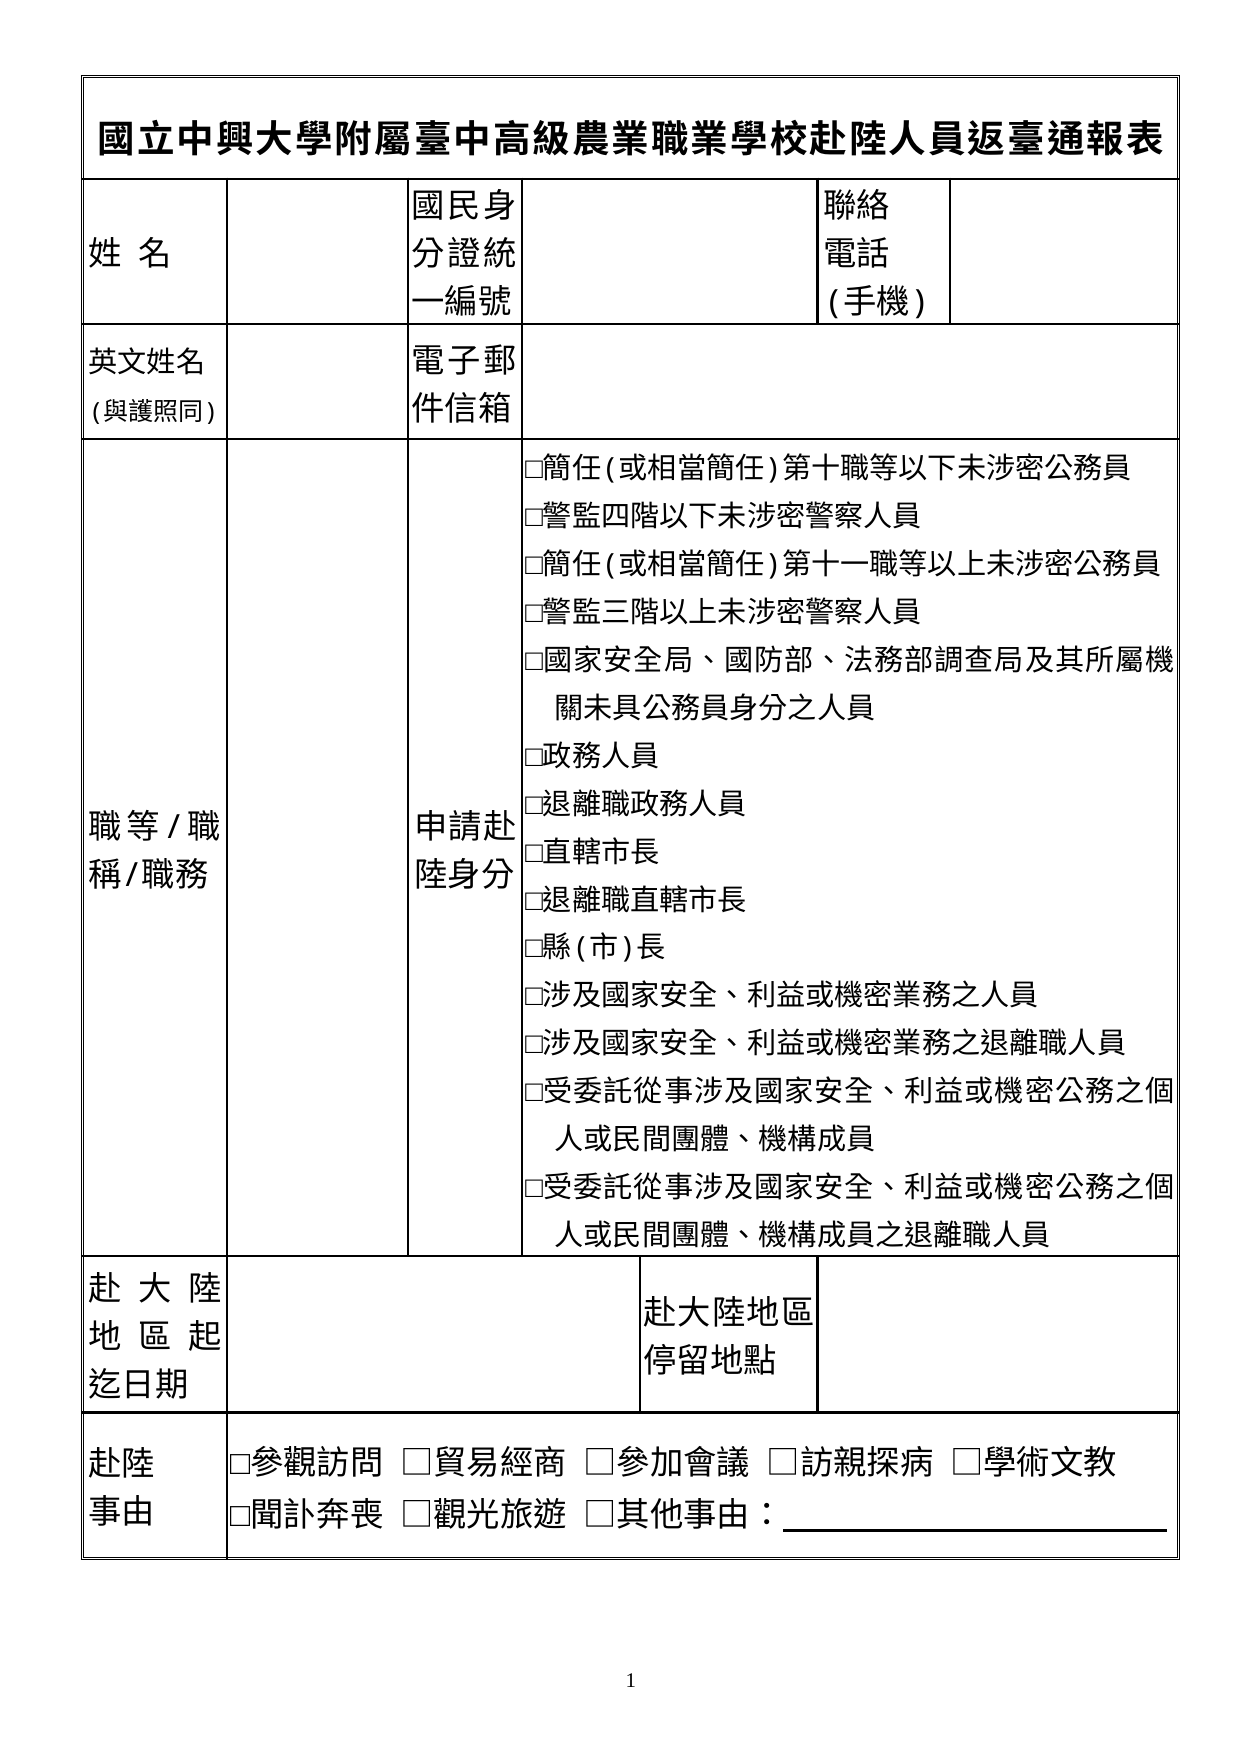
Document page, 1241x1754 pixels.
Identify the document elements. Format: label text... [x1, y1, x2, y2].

table_cell □簡任(或相當簡任)第十職等以下未涉密公務員 □警監四階以下未涉密警察人員 □簡任(或相當簡任)第十一職等以上未涉密公務員 □警監三階以上未涉密警察人員 □國家安全局、國防部、法務部調查局及其所屬機關未具公務員身分之人員 □政務人員 □退離職政務人員 □直轄市長 □退離職直轄市長 □縣(市)長 □涉及國家安全、利益或機密業務之人員 □涉及國家安全、利益或機密業務之退離職人員 □受委託從事涉及國家安全、利益或機密公務之個人或民間團體、機構成員 □受委託從事涉及國家安全、利益或機密公務之個人或民間團體、機構成員之退離職人員 [523, 440, 1177, 1255]
table_cell [819, 1257, 1177, 1411]
table_cell [228, 325, 407, 438]
table_cell 聯絡 電話 (手機) [819, 180, 949, 323]
table_cell 國民身分證統一編號 [409, 180, 521, 323]
table_header 國立中興大學附屬臺中高級農業職業學校赴陸人員返臺通報表 [84, 78, 1177, 177]
table_cell [228, 1257, 639, 1411]
table_cell 赴大陸地區起迄日期 [84, 1257, 226, 1411]
table_cell 職等/職稱/職務 [84, 440, 226, 1255]
table_cell [951, 180, 1177, 323]
table_cell [523, 325, 1177, 438]
table_cell 赴陸 事由 [84, 1414, 226, 1557]
table_cell [228, 440, 407, 1255]
table_cell [228, 180, 407, 323]
table_cell [523, 180, 816, 323]
table_cell 赴大陸地區停留地點 [641, 1257, 816, 1411]
table_cell 英文姓名 (與護照同) [84, 325, 226, 438]
table_cell 電子郵件信箱 [409, 325, 521, 438]
table_cell □參觀訪問 □貿易經商 □參加會議 □訪親探病 □學術文教 □聞訃奔喪 □觀光旅遊 □其他事由： [228, 1414, 1177, 1557]
table_cell 申請赴陸身分 [409, 440, 521, 1255]
table_cell 姓 名 [84, 180, 226, 323]
